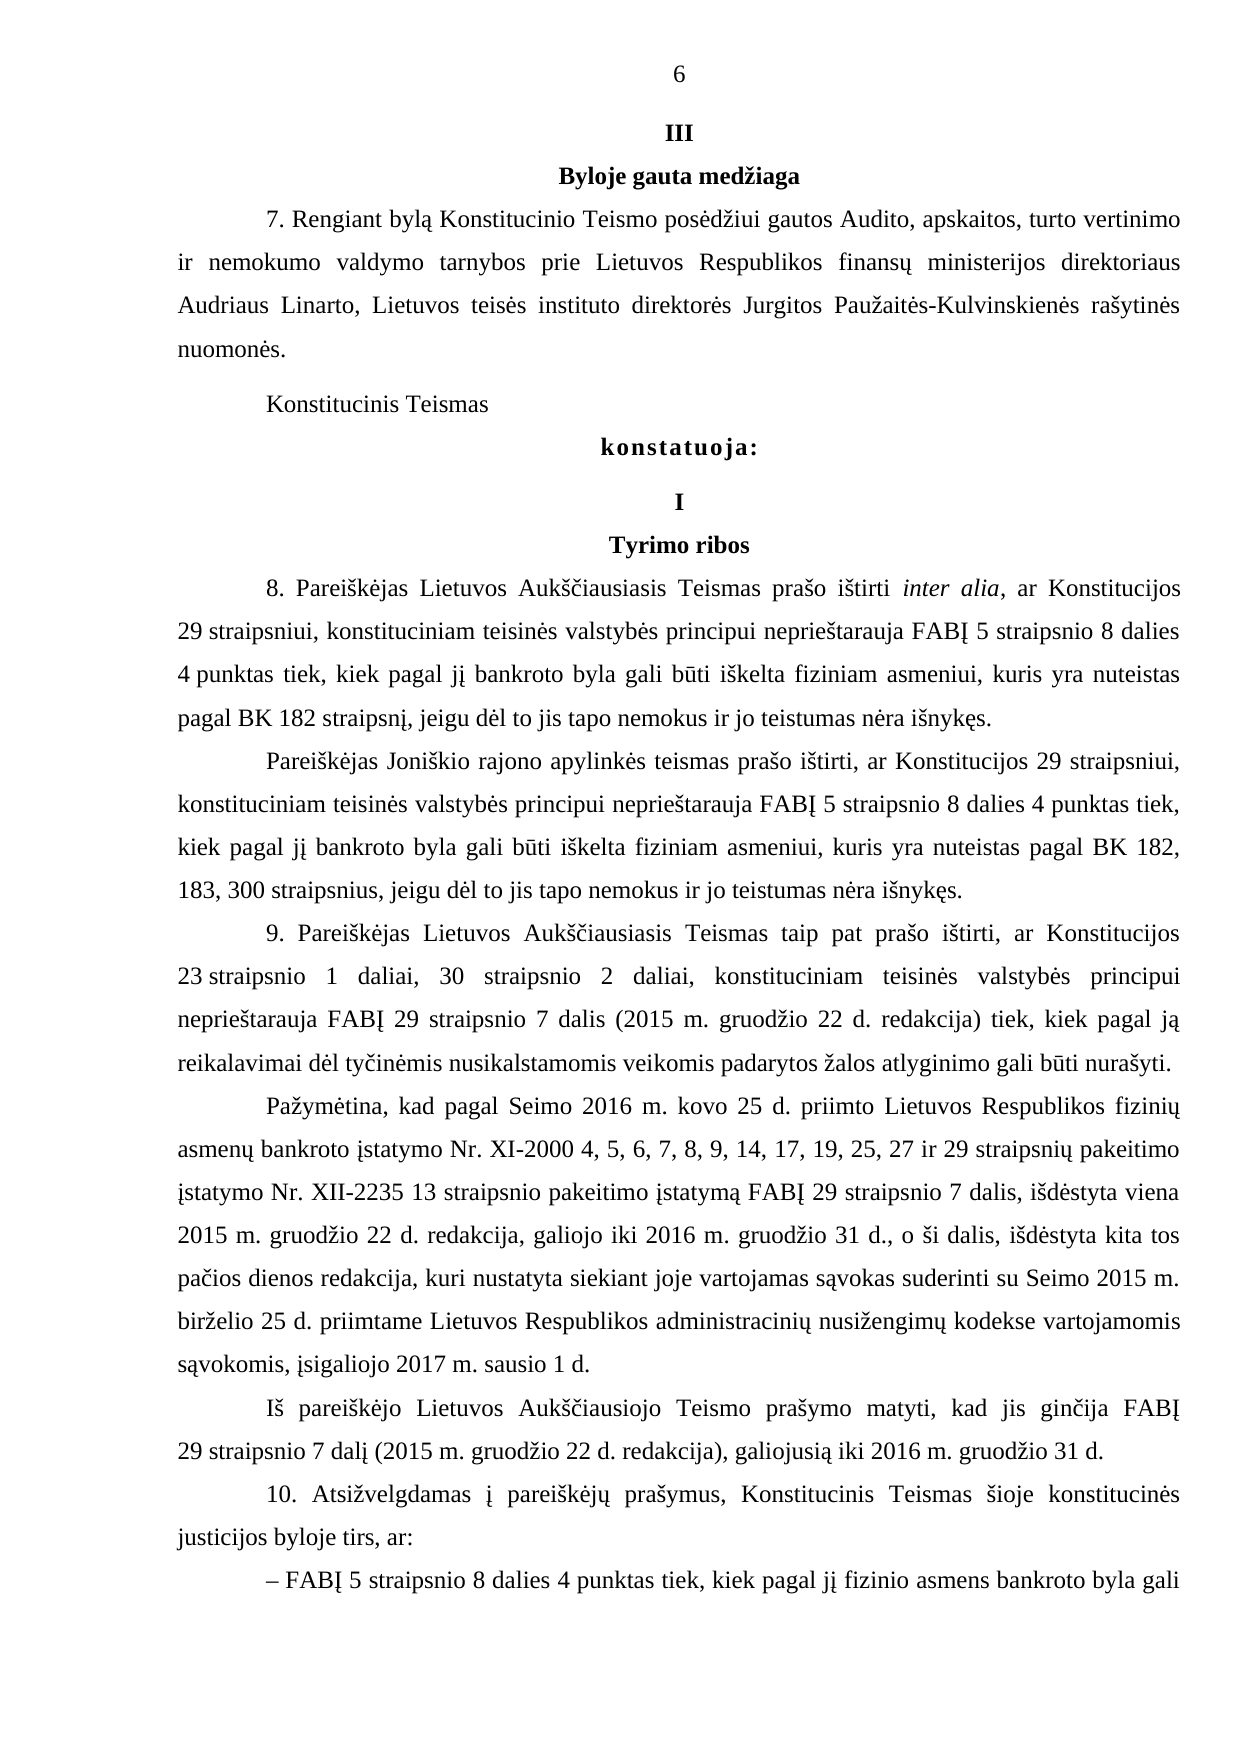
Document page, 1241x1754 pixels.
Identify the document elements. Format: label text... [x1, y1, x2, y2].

text Pareiškėjas Joniškio rajono apylinkės teismas prašo ištirti, ar Konstitucijos 29 straipsniui, konstituciniam teisinės valstybės principui neprieštarauja FABĮ 5 straipsnio 8 dalies 4 punktas tiek, kiek pagal jį bankroto byla gali būti iškelta fiziniam asmeniui, kuris yra nuteistas pagal BK 182, 183, 300 straipsnius, jeigu dėl to jis tapo nemokus ir jo teistumas nėra išnykęs. [177, 746, 1181, 904]
text Pažymėtina, kad pagal Seimo 2016 m. kovo 25 d. priimto Lietuvos Respublikos fizinių asmenų bankroto įstatymo Nr. XI-2000 4, 5, 6, 7, 8, 9, 14, 17, 19, 25, 27 ir 29 straipsnių pakeitimo įstatymo Nr. XII-2235 13 straipsnio pakeitimo įstatymą FABĮ 29 straipsnio 7 dalis, išdėstyta viena 2015 m. gruodžio 22 d. redakcija, galiojo iki 2016 m. gruodžio 31 d., o ši dalis, išdėstyta kita tos pačios dienos redakcija, kuri nustatyta siekiant joje vartojamas sąvokas suderinti su Seimo 2015 m. birželio 25 d. priimtame Lietuvos Respublikos administracinių nusižengimų kodekse vartojamomis sąvokomis, įsigaliojo 2017 m. sausio 1 d. [177, 1091, 1181, 1378]
text 9. Pareiškėjas Lietuvos Aukščiausiasis Teismas taip pat prašo ištirti, ar Konstitucijos 23 straipsnio 1 daliai, 30 straipsnio 2 daliai, konstituciniam teisinės valstybės principui neprieštarauja FABĮ 29 straipsnio 7 dalis (2015 m. gruodžio 22 d. redakcija) tiek, kiek pagal ją reikalavimai dėl tyčinėmis nusikalstamomis veikomis padarytos žalos atlyginimo gali būti nurašyti. [177, 918, 1181, 1076]
text Konstitucinis Teismas [177, 389, 1181, 418]
text 8. Pareiškėjas Lietuvos Aukščiausiasis Teismas prašo ištirti inter alia, ar Konstitucijos 29 straipsniui, konstituciniam teisinės valstybės principui neprieštarauja FABĮ 5 straipsnio 8 dalies 4 punktas tiek, kiek pagal jį bankroto byla gali būti iškelta fiziniam asmeniui, kuris yra nuteistas pagal BK 182 straipsnį, jeigu dėl to jis tapo nemokus ir jo teistumas nėra išnykęs. [177, 573, 1181, 731]
text Tyrimo ribos [177, 530, 1181, 559]
text Iš pareiškėjo Lietuvos Aukščiausiojo Teismo prašymo matyti, kad jis ginčija FABĮ 29 straipsnio 7 dalį (2015 m. gruodžio 22 d. redakcija), galiojusią iki 2016 m. gruodžio 31 d. [177, 1393, 1181, 1464]
text I [177, 487, 1181, 516]
text Byloje gauta medžiaga [177, 161, 1181, 190]
text III [177, 118, 1181, 147]
text – FABĮ 5 straipsnio 8 dalies 4 punktas tiek, kiek pagal jį fizinio asmens bankroto byla gali [177, 1565, 1181, 1594]
text 7. Rengiant bylą Konstitucinio Teismo posėdžiui gautos Audito, apskaitos, turto vertinimo ir nemokumo valdymo tarnybos prie Lietuvos Respublikos finansų ministerijos direktoriaus Audriaus Linarto, Lietuvos teisės instituto direktorės Jurgitos Paužaitės-Kulvinskienės rašytinės nuomonės. [177, 204, 1181, 362]
text 10. Atsižvelgdamas į pareiškėjų prašymus, Konstitucinis Teismas šioje konstitucinės justicijos byloje tirs, ar: [177, 1479, 1181, 1551]
text konstatuoja: [177, 432, 1181, 461]
